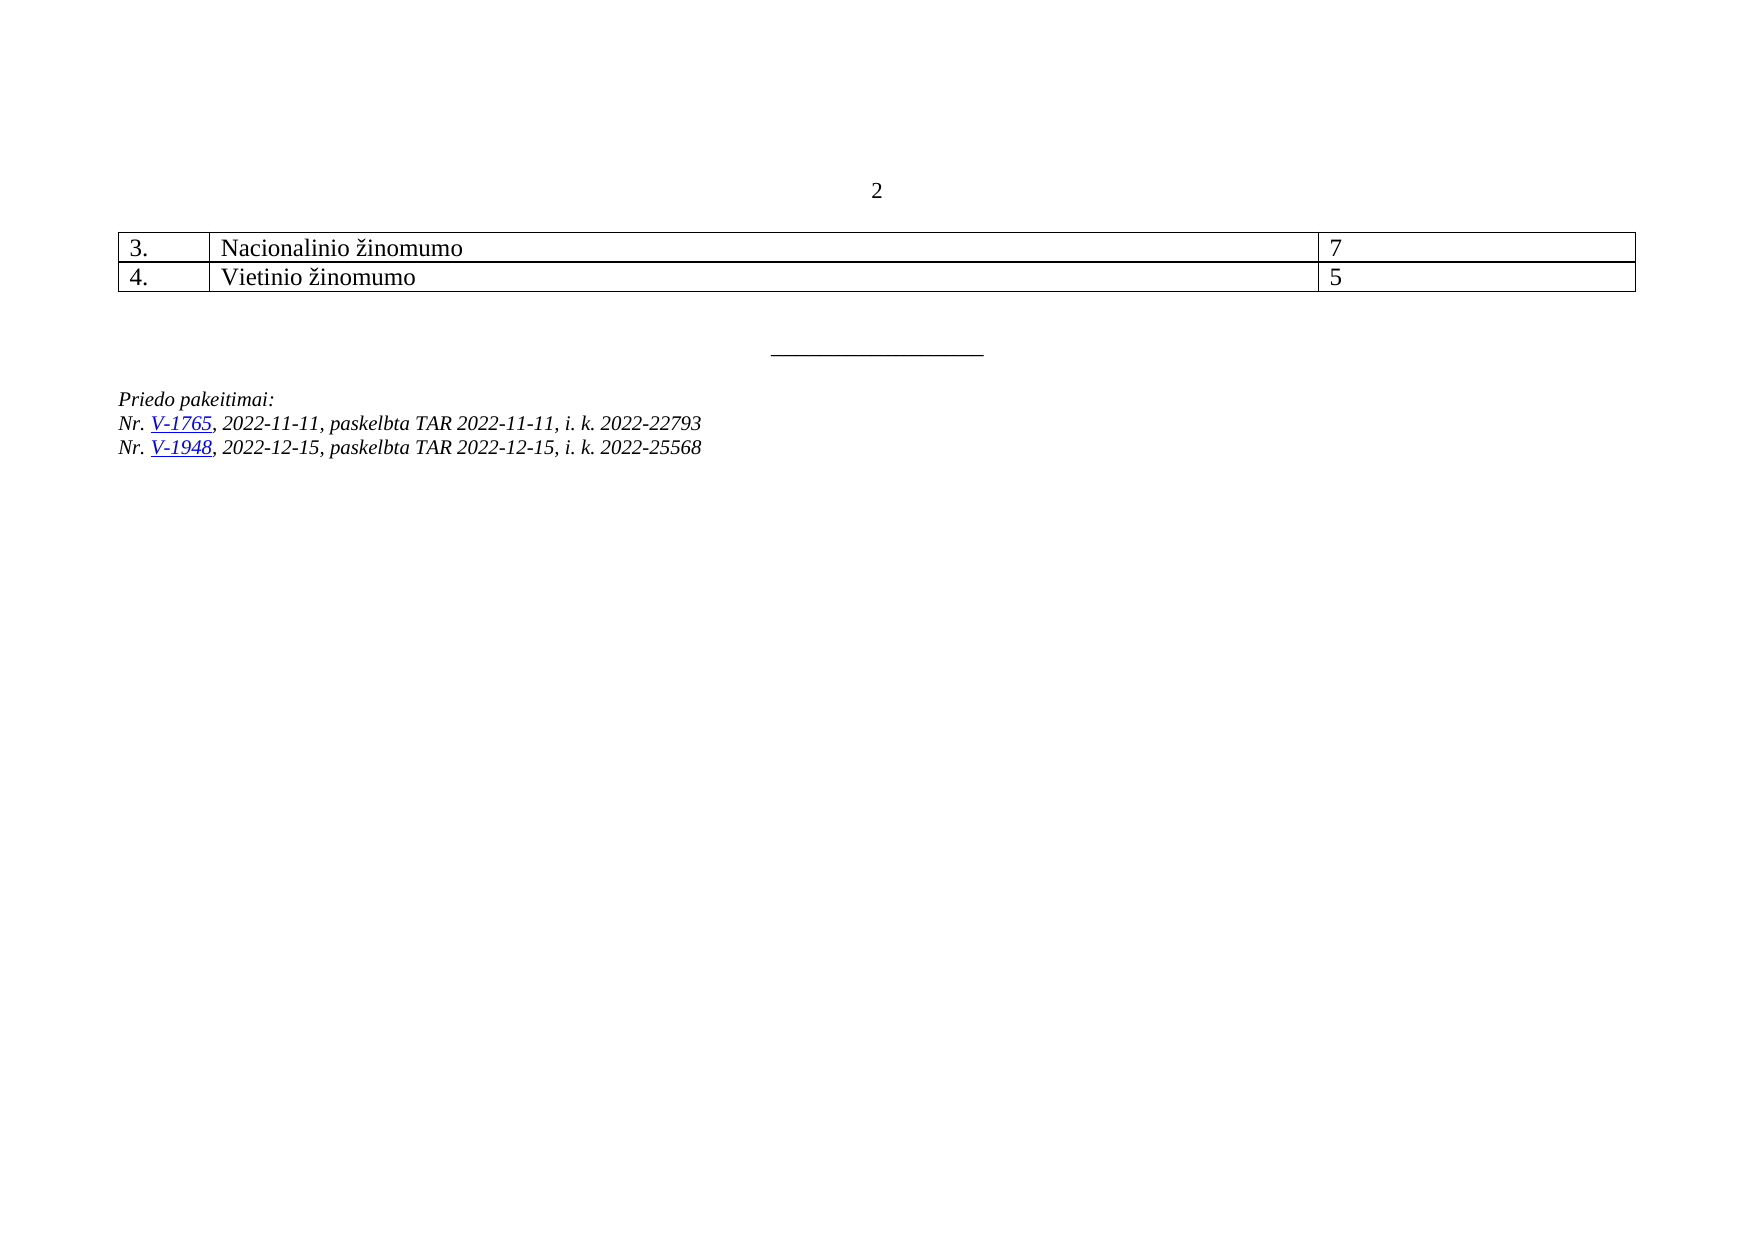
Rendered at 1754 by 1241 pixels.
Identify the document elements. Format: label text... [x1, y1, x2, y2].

text Nr. V-1765, 2022-11-11, paskelbta TAR 2022-11-11, i. k. 2022-22793 [118, 411, 1636, 435]
table_cell 5 [1319, 263, 1635, 291]
text Nr. V-1948, 2022-12-15, paskelbta TAR 2022-12-15, i. k. 2022-25568 [118, 435, 1636, 459]
table_cell 3. [119, 233, 209, 261]
text _________________ [118, 321, 1636, 358]
table_cell Nacionalinio žinomumo [210, 233, 1318, 261]
table_cell 7 [1319, 233, 1635, 261]
text Priedo pakeitimai: [118, 387, 1636, 411]
table_cell 4. [119, 263, 209, 291]
table_cell Vietinio žinomumo [210, 263, 1318, 291]
